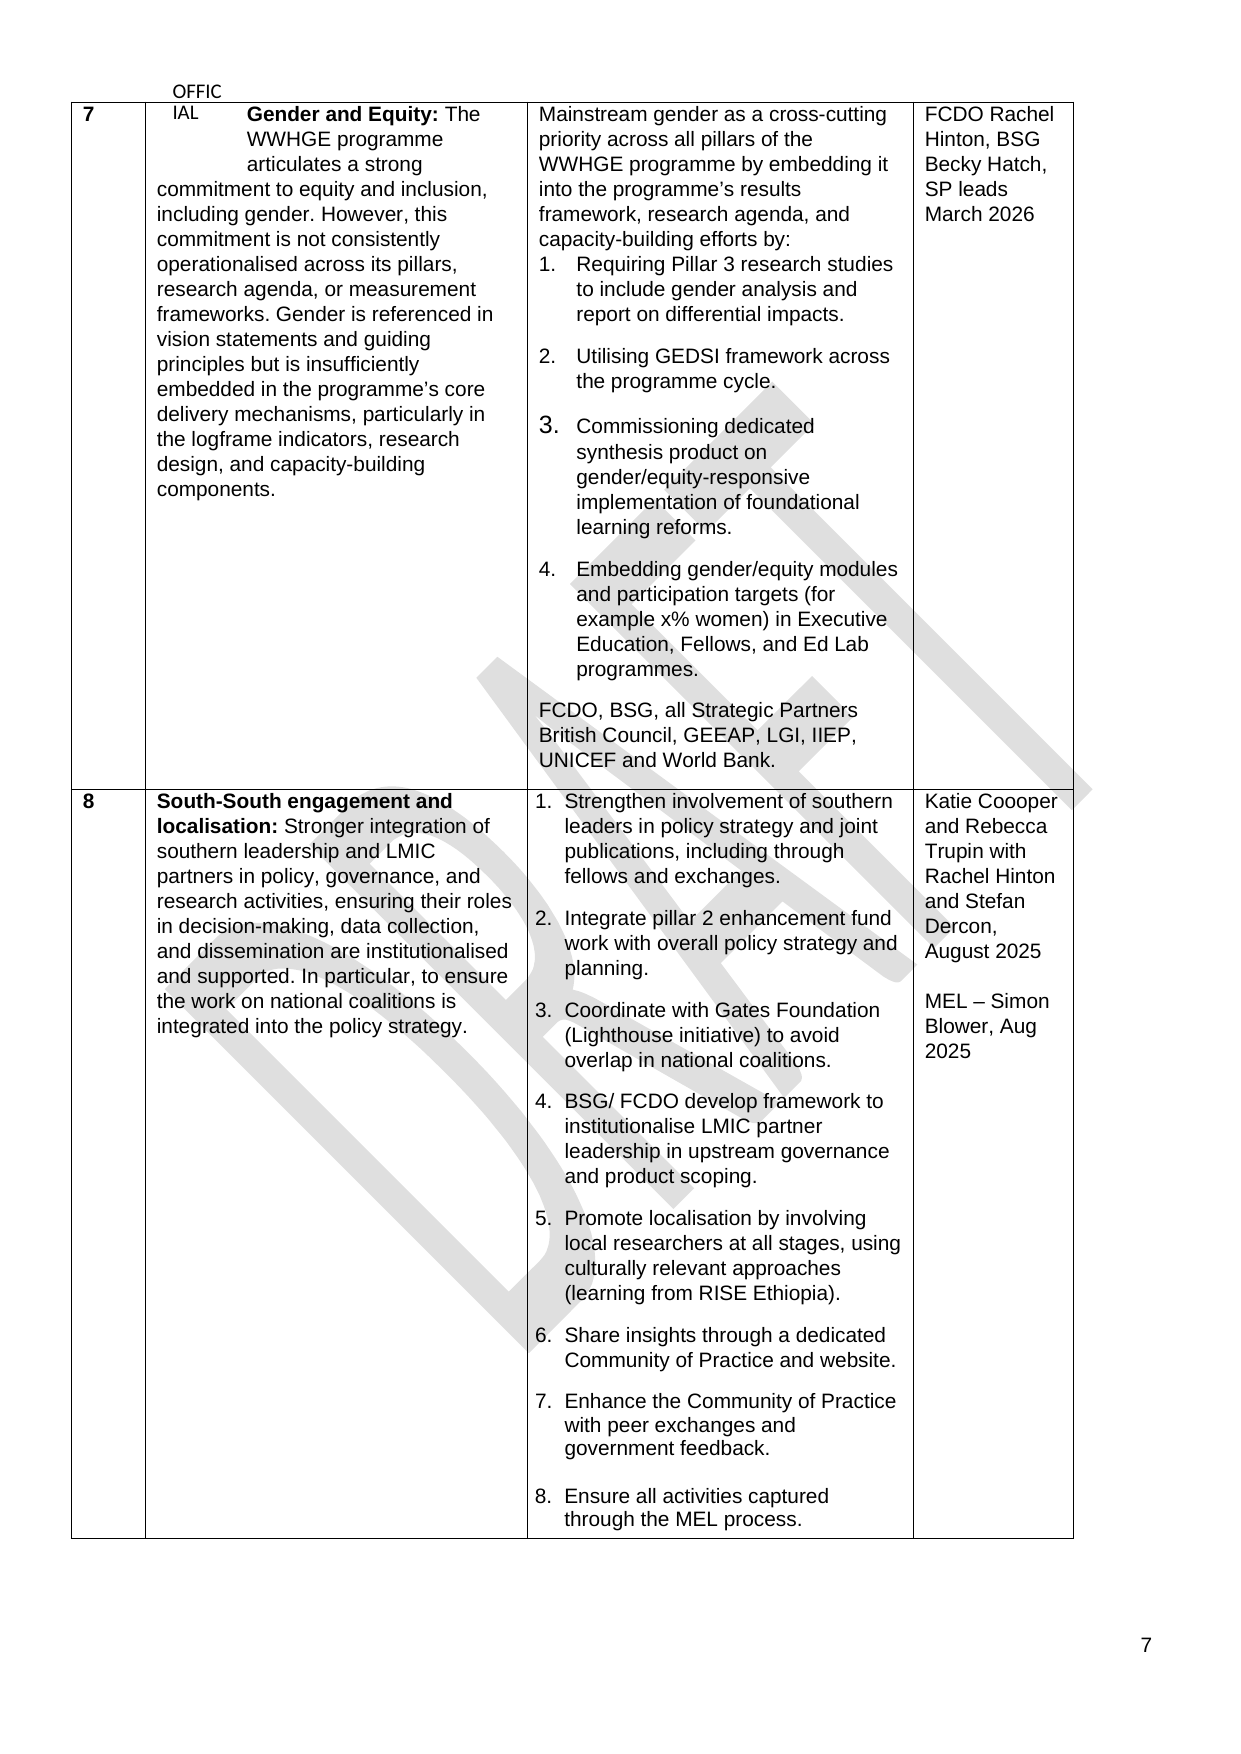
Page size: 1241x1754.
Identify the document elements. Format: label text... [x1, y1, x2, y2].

table_cell Strengthen involvement of southern leaders in policy strategy and joint publications, including through fellows and exchanges. Integrate pillar 2 enhancement fund work with overall policy strategy and planning. Coordinate with Gates Foundation (Lighthouse initiative) to avoid overlap in national coalitions. BSG/ FCDO develop framework to institutionalise LMIC partner leadership in upstream governance and product scoping. Promote localisation by involving local researchers at all stages, using culturally relevant approaches (learning from RISE Ethiopia). Share insights through a dedicated Community of Practice and website. Enhance the Community of Practice with peer exchanges and government feedback. Ensure all activities captured through the MEL process. [593, 790, 740, 920]
table_cell 7 [72, 103, 145, 789]
table_cell Gender and Equity: The WWHGE programme articulates a strong commitment to equity and inclusion, including gender. However, this commitment is not consistently operationalised across its pillars, research agenda, or measurement frameworks. Gender is referenced in vision statements and guiding principles but is insufficiently embedded in the programme’s core delivery mechanisms, particularly in the logframe indicators, research design, and capacity-building components. [146, 103, 527, 789]
table_cell [914, 654, 1049, 789]
table_cell Strengthen involvement of southern leaders in policy strategy and joint publications, including through fellows and exchanges. Integrate pillar 2 enhancement fund work with overall policy strategy and planning. Coordinate with Gates Foundation (Lighthouse initiative) to avoid overlap in national coalitions. BSG/ FCDO develop framework to institutionalise LMIC partner leadership in upstream governance and product scoping. Promote localisation by involving local researchers at all stages, using culturally relevant approaches (learning from RISE Ethiopia). Share insights through a dedicated Community of Practice and website. Enhance the Community of Practice with peer exchanges and government feedback. Ensure all activities captured through the MEL process. [681, 790, 913, 960]
table_cell Mainstream gender as a cross-cutting priority across all pillars of the WWHGE programme by embedding it into the programme’s results framework, research agenda, and capacity-building efforts by: Requiring Pillar 3 research studies to include gender analysis and report on differential impacts. Utilising GEDSI framework across the programme cycle. Commissioning dedicated synthesis product on gender/equity-responsive implementation of foundational learning reforms. Embedding gender/equity modules and participation targets (for example x% women) in Executive Education, Fellows, and Ed Lab programmes. FCDO, BSG, all Strategic Partners British Council, GEEAP, LGI, IIEP, UNICEF and World Bank. [528, 103, 913, 789]
table_cell 8 [72, 790, 145, 1537]
table_cell Strengthen involvement of southern leaders in policy strategy and joint publications, including through fellows and exchanges. Integrate pillar 2 enhancement fund work with overall policy strategy and planning. Coordinate with Gates Foundation (Lighthouse initiative) to avoid overlap in national coalitions. BSG/ FCDO develop framework to institutionalise LMIC partner leadership in upstream governance and product scoping. Promote localisation by involving local researchers at all stages, using culturally relevant approaches (learning from RISE Ethiopia). Share insights through a dedicated Community of Practice and website. Enhance the Community of Practice with peer exchanges and government feedback. Ensure all activities captured through the MEL process. [528, 902, 913, 1537]
table_cell Strengthen involvement of southern leaders in policy strategy and joint publications, including through fellows and exchanges. Integrate pillar 2 enhancement fund work with overall policy strategy and planning. Coordinate with Gates Foundation (Lighthouse initiative) to avoid overlap in national coalitions. BSG/ FCDO develop framework to institutionalise LMIC partner leadership in upstream governance and product scoping. Promote localisation by involving local researchers at all stages, using culturally relevant approaches (learning from RISE Ethiopia). Share insights through a dedicated Community of Practice and website. Enhance the Community of Practice with peer exchanges and government feedback. Ensure all activities captured through the MEL process. [528, 790, 782, 1100]
table_cell Katie Coooper and Rebecca Trupin with Rachel Hinton and Stefan Dercon, August 2025 MEL – Simon Blower, Aug 2025 [914, 790, 1073, 1537]
table_cell FCDO Rachel Hinton, BSG Becky Hatch, SP leads March 2026 [914, 103, 1073, 768]
table_cell South-South engagement and localisation: Stronger integration of southern leadership and LMIC partners in policy, governance, and research activities, ensuring their roles in decision-making, data collection, and dissemination are institutionalised and supported. In particular, to ensure the work on national coalitions is integrated into the policy strategy. [146, 790, 527, 1537]
